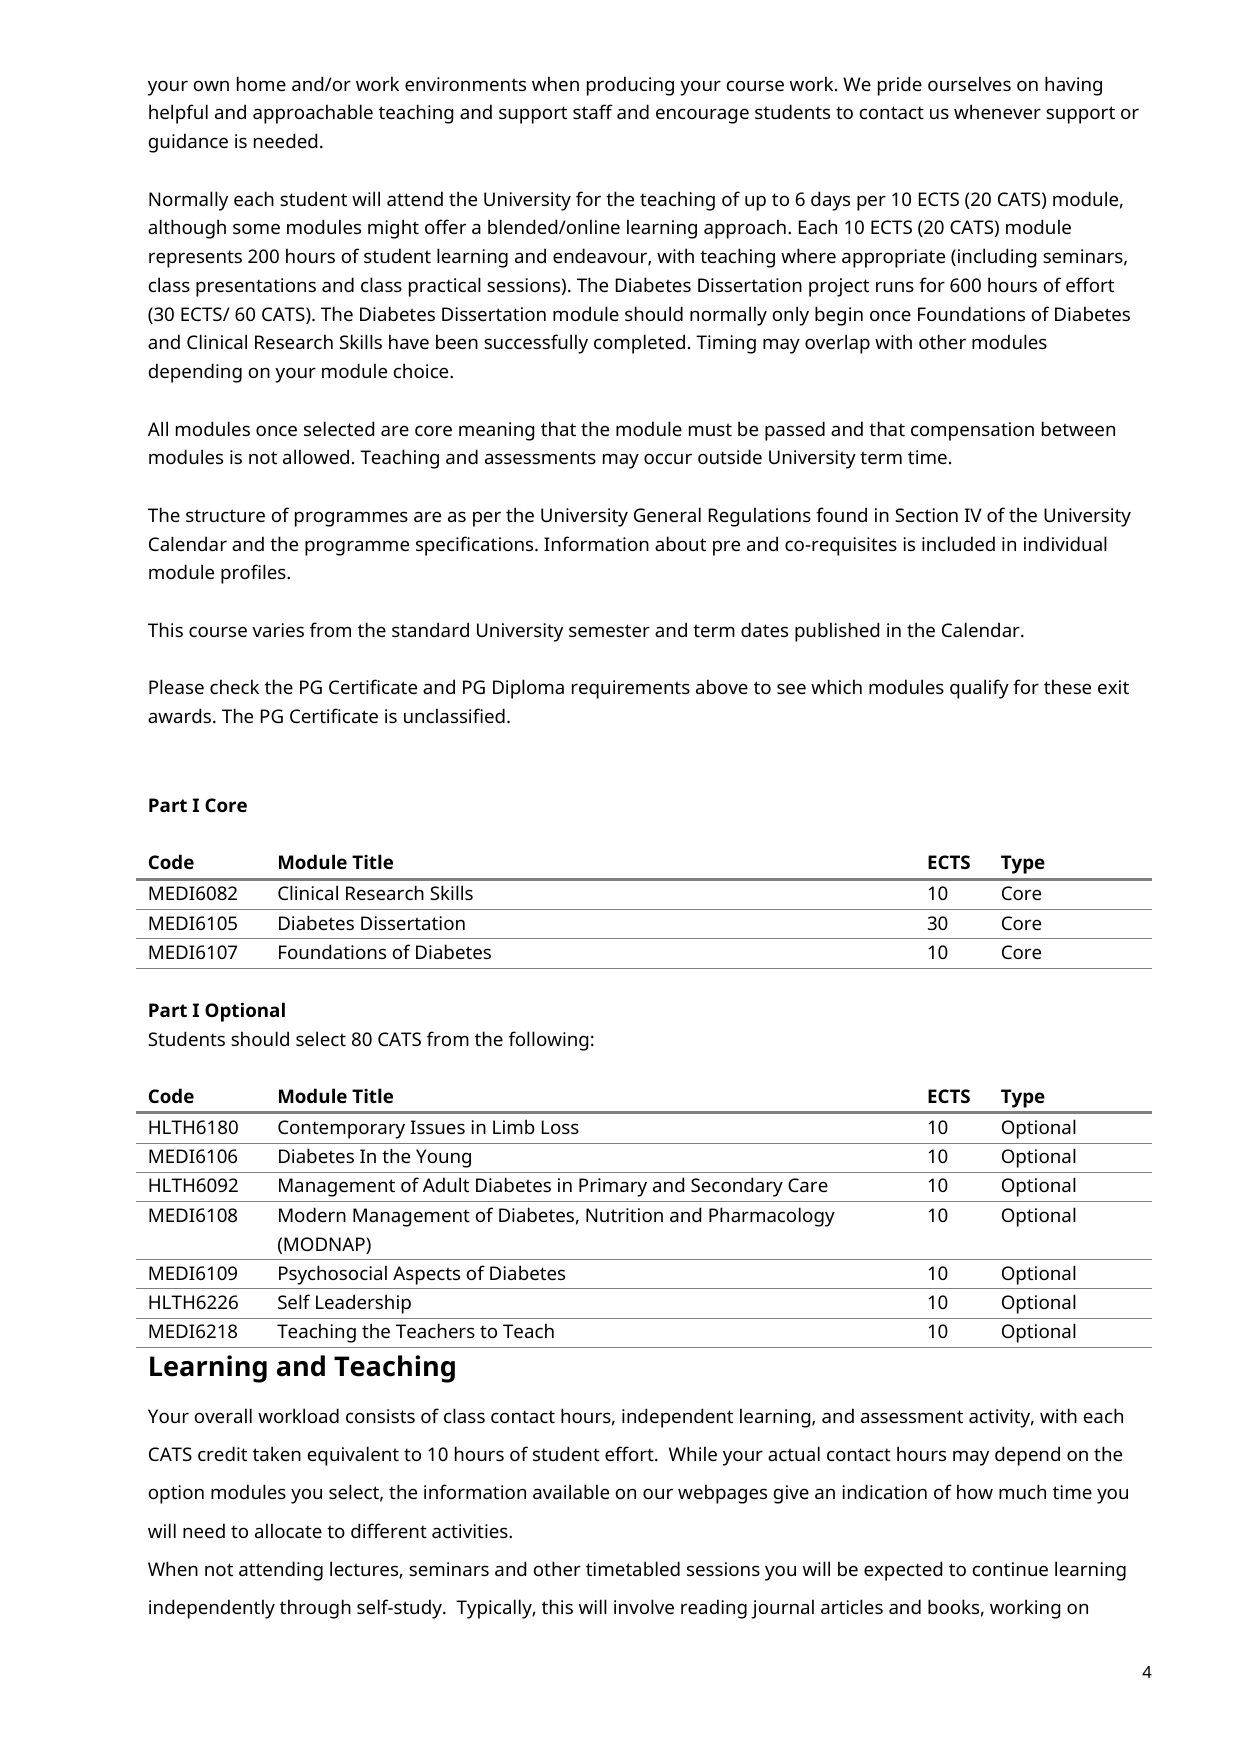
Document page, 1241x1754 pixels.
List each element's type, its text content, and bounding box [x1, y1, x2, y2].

table_cell 10 [916, 1319, 989, 1347]
table_cell Optional [989, 1289, 1152, 1318]
table_cell HLTH6180 [136, 1114, 266, 1142]
table_cell MEDI6106 [136, 1144, 266, 1172]
table_cell Code [136, 849, 266, 877]
table_cell Diabetes Dissertation [266, 910, 916, 938]
table_cell Optional [989, 1319, 1152, 1347]
table_cell Optional [989, 1202, 1152, 1259]
table_cell Optional [989, 1260, 1152, 1288]
table_cell Contemporary Issues in Limb Loss [266, 1114, 916, 1142]
table_cell HLTH6226 [136, 1289, 266, 1318]
table_cell 10 [916, 1114, 989, 1142]
table_cell 10 [916, 881, 989, 909]
table_cell Core [989, 939, 1152, 967]
table_cell Diabetes In the Young [266, 1144, 916, 1172]
table_cell Type [989, 1083, 1152, 1111]
table_cell 10 [916, 1202, 989, 1259]
table_cell Optional [989, 1144, 1152, 1172]
table_cell Module Title [266, 849, 916, 877]
table_cell Management of Adult Diabetes in Primary and Secondary Care [266, 1173, 916, 1201]
table_cell Module Title [266, 1083, 916, 1111]
table_cell Teaching the Teachers to Teach [266, 1319, 916, 1347]
table_cell Clinical Research Skills [266, 881, 916, 909]
table_cell Type [989, 849, 1152, 877]
text Your overall workload consists of class contact hours, independent learning, and assessment activity, with each CATS credit taken equivalent to 10 hours of student effort. While your actual contact hours may depend on the option modules you select, the information available on our webpages give an indication of how much time you will need to allocate to different activities. [148, 1403, 1152, 1543]
table_cell Foundations of Diabetes [266, 939, 916, 967]
table_cell Optional [989, 1114, 1152, 1142]
table_cell 10 [916, 1289, 989, 1318]
table_header your own home and/or work environments when producing your course work. We pride ourselves on having helpful and approachable teaching and support staff and encourage students to contact us whenever support or guidance is needed. Normally each student will attend the University for the teaching of up to 6 days per 10 ECTS (20 CATS) module, although some modules might offer a blended/online learning approach. Each 10 ECTS (20 CATS) module represents 200 hours of student learning and endeavour, with teaching where appropriate (including seminars, class presentations and class practical sessions). The Diabetes Dissertation project runs for 600 hours of effort (30 ECTS/ 60 CATS). The Diabetes Dissertation module should normally only begin once Foundations of Diabetes and Clinical Research Skills have been successfully completed. Timing may overlap with other modules depending on your module choice. All modules once selected are core meaning that the module must be passed and that compensation between modules is not allowed. Teaching and assessments may occur outside University term time. The structure of programmes are as per the University General Regulations found in Section IV of the University Calendar and the programme specifications. Information about pre and co-requisites is included in individual module profiles. This course varies from the standard University semester and term dates published in the Calendar. Please check the PG Certificate and PG Diploma requirements above to see which modules qualify for these exit awards. The PG Certificate is unclassified. [136, 71, 1152, 763]
table_cell MEDI6082 [136, 881, 266, 909]
table_cell HLTH6092 [136, 1173, 266, 1201]
table_cell ECTS [916, 849, 989, 877]
table_cell Psychosocial Aspects of Diabetes [266, 1260, 916, 1288]
table_cell 10 [916, 939, 989, 967]
table_cell MEDI6218 [136, 1319, 266, 1347]
table_cell MEDI6108 [136, 1202, 266, 1259]
table_cell ECTS [916, 1083, 989, 1111]
table_cell 10 [916, 1144, 989, 1172]
table_cell Modern Management of Diabetes, Nutrition and Pharmacology (MODNAP) [266, 1202, 916, 1259]
table_cell Self Leadership [266, 1289, 916, 1318]
table_cell MEDI6107 [136, 939, 266, 967]
table_cell Core [989, 881, 1152, 909]
table_cell 10 [916, 1260, 989, 1288]
subtitle Learning and Teaching [148, 1348, 1152, 1385]
table_cell Optional [989, 1173, 1152, 1201]
text When not attending lectures, seminars and other timetabled sessions you will be expected to continue learning independently through self-study. Typically, this will involve reading journal articles and books, working on [148, 1556, 1152, 1620]
table_cell Part I Core [136, 764, 1152, 849]
table_cell 30 [916, 910, 989, 938]
table_cell Part I Optional Students should select 80 CATS from the following: [136, 969, 1152, 1083]
table_cell 10 [916, 1173, 989, 1201]
table_cell MEDI6109 [136, 1260, 266, 1288]
table_cell MEDI6105 [136, 910, 266, 938]
table_cell Code [136, 1083, 266, 1111]
table_cell Core [989, 910, 1152, 938]
